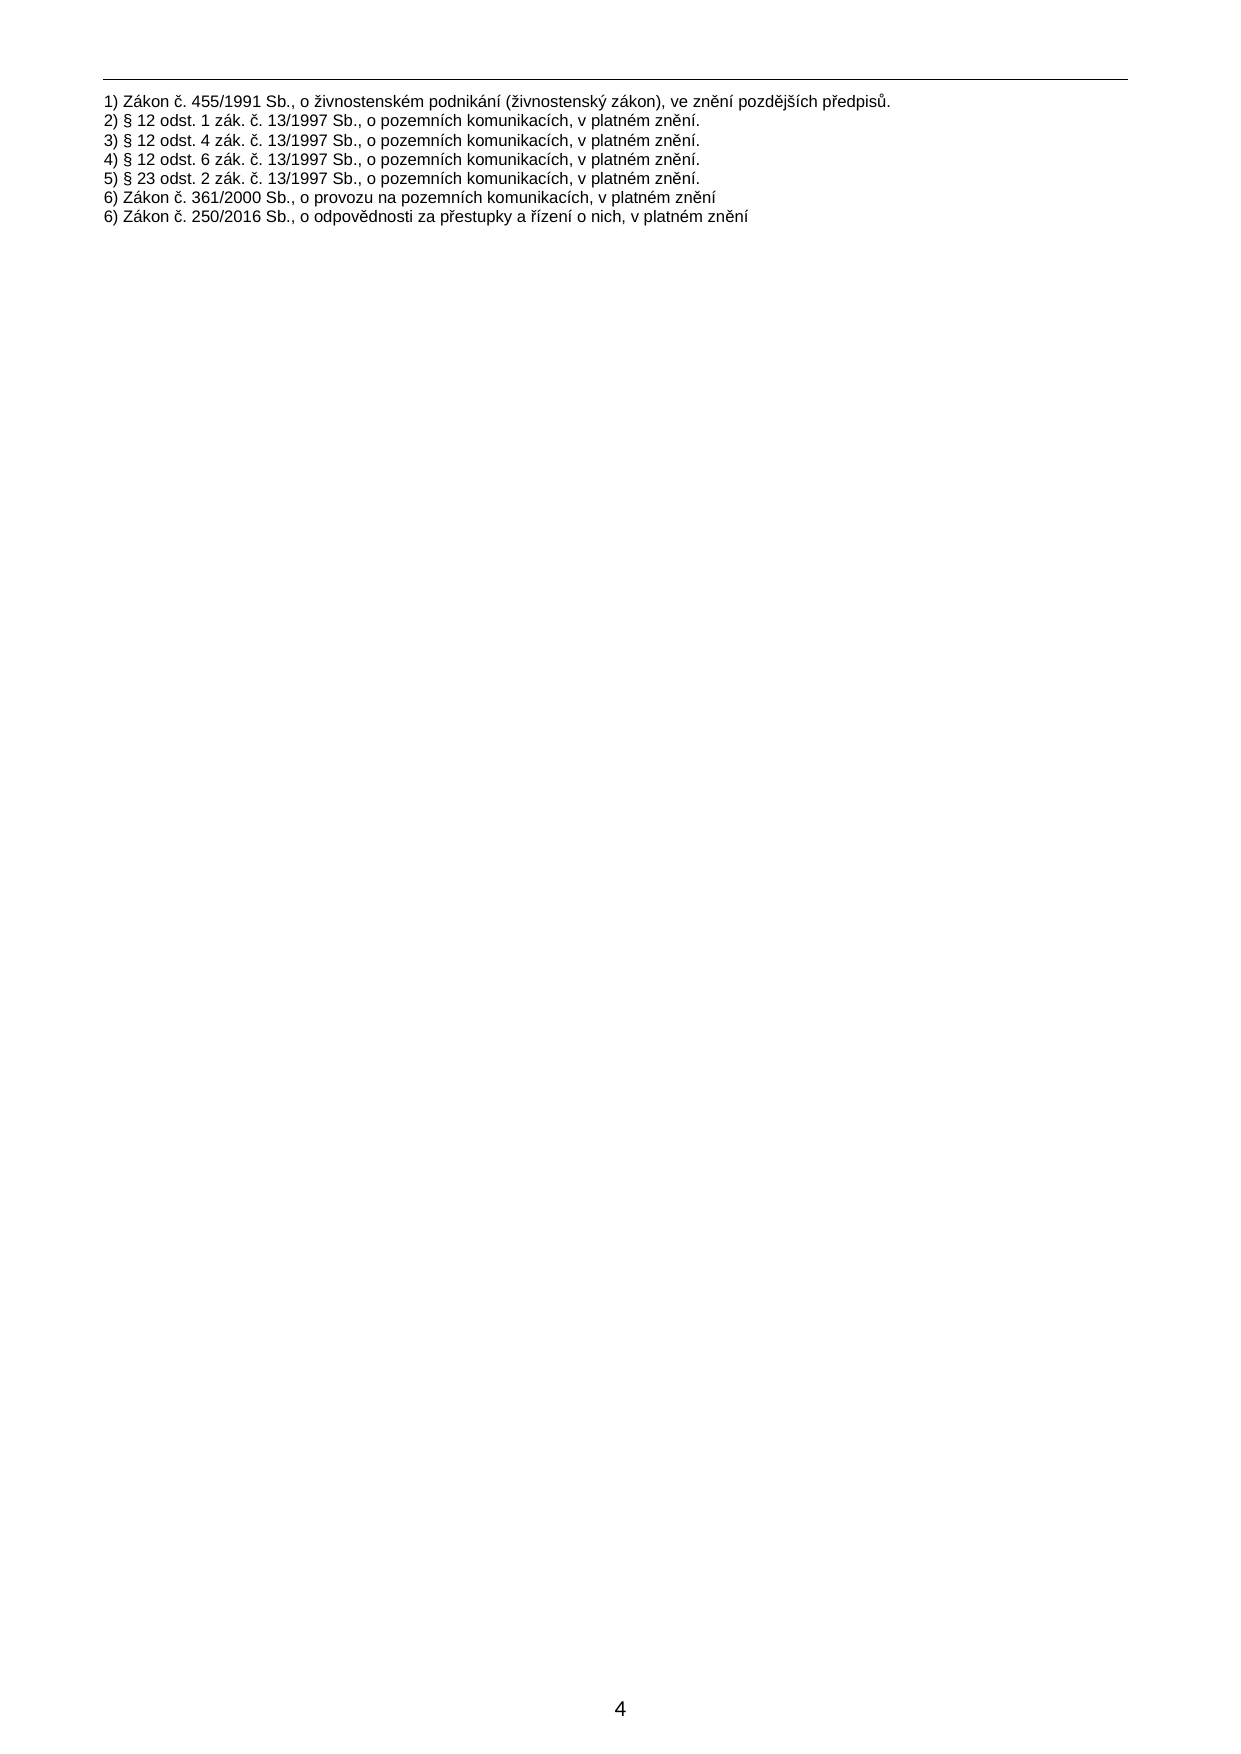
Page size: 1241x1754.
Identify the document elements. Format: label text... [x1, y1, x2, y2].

text 1) Zákon č. 455/1991 Sb., o živnostenském podnikání (živnostenský zákon), ve znění pozdějších předpisů. [103, 92, 1137, 111]
text 6) Zákon č. 250/2016 Sb., o odpovědnosti za přestupky a řízení o nich, v platném znění [103, 207, 1137, 226]
text 5) § 23 odst. 2 zák. č. 13/1997 Sb., o pozemních komunikacích, v platném znění. [103, 169, 1137, 188]
text 6) Zákon č. 361/2000 Sb., o provozu na pozemních komunikacích, v platném znění [103, 188, 1137, 207]
text 2) § 12 odst. 1 zák. č. 13/1997 Sb., o pozemních komunikacích, v platném znění. [103, 111, 1137, 130]
text 3) § 12 odst. 4 zák. č. 13/1997 Sb., o pozemních komunikacích, v platném znění. [103, 130, 1137, 149]
text 4) § 12 odst. 6 zák. č. 13/1997 Sb., o pozemních komunikacích, v platném znění. [103, 149, 1137, 169]
